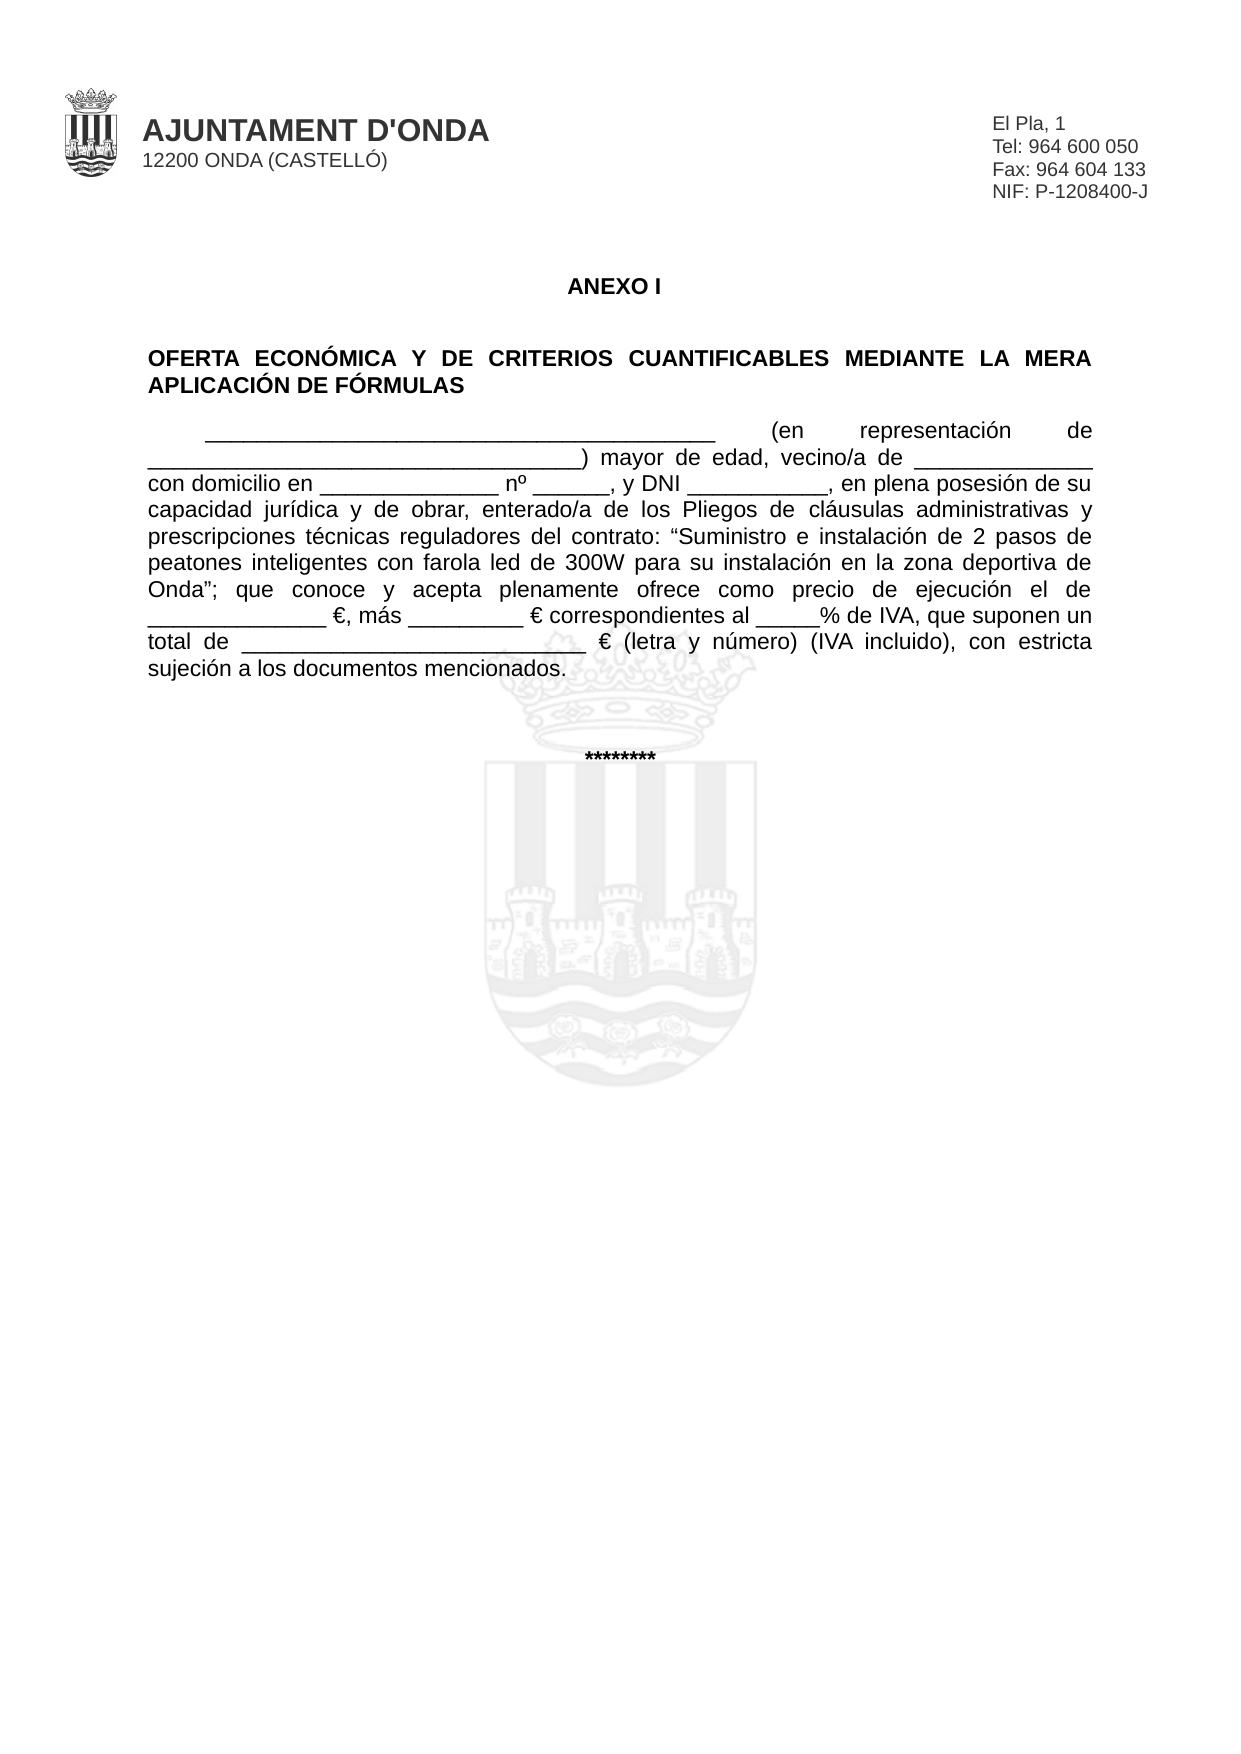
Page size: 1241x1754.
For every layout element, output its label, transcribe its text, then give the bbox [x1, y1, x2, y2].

picture [484, 773, 757, 1192]
text ________________________________________ (en representación de __________________________________) mayor de edad, vecino/a de ______________ con domicilio en ______________ nº ______, y DNI ___________, en plena posesión de su capacidad jurídica y de obrar, enterado/a de los Pliegos de cláusulas administrativas y prescripciones técnicas reguladores del contrato: “Suministro e instalación de 2 pasos de peatones inteligentes con farola led de 300W para su instalación en la zona deportiva de Onda”; que conoce y acepta plenamente ofrece como precio de ejecución el de ______________ €, más _________ € correspondientes al _____% de IVA, que suponen un total de ___________________________ € (letra y número) (IVA incluido), con estricta sujeción a los documentos mencionados. [148, 417, 1093, 681]
text ******** [148, 746, 1093, 773]
picture [484, 681, 757, 746]
text ANEXO I [148, 274, 1081, 299]
picture [65, 88, 117, 177]
text OFERTA ECONÓMICA Y DE CRITERIOS CUANTIFICABLES MEDIANTE LA MERA APLICACIÓN DE FÓRMULAS [148, 345, 1093, 398]
